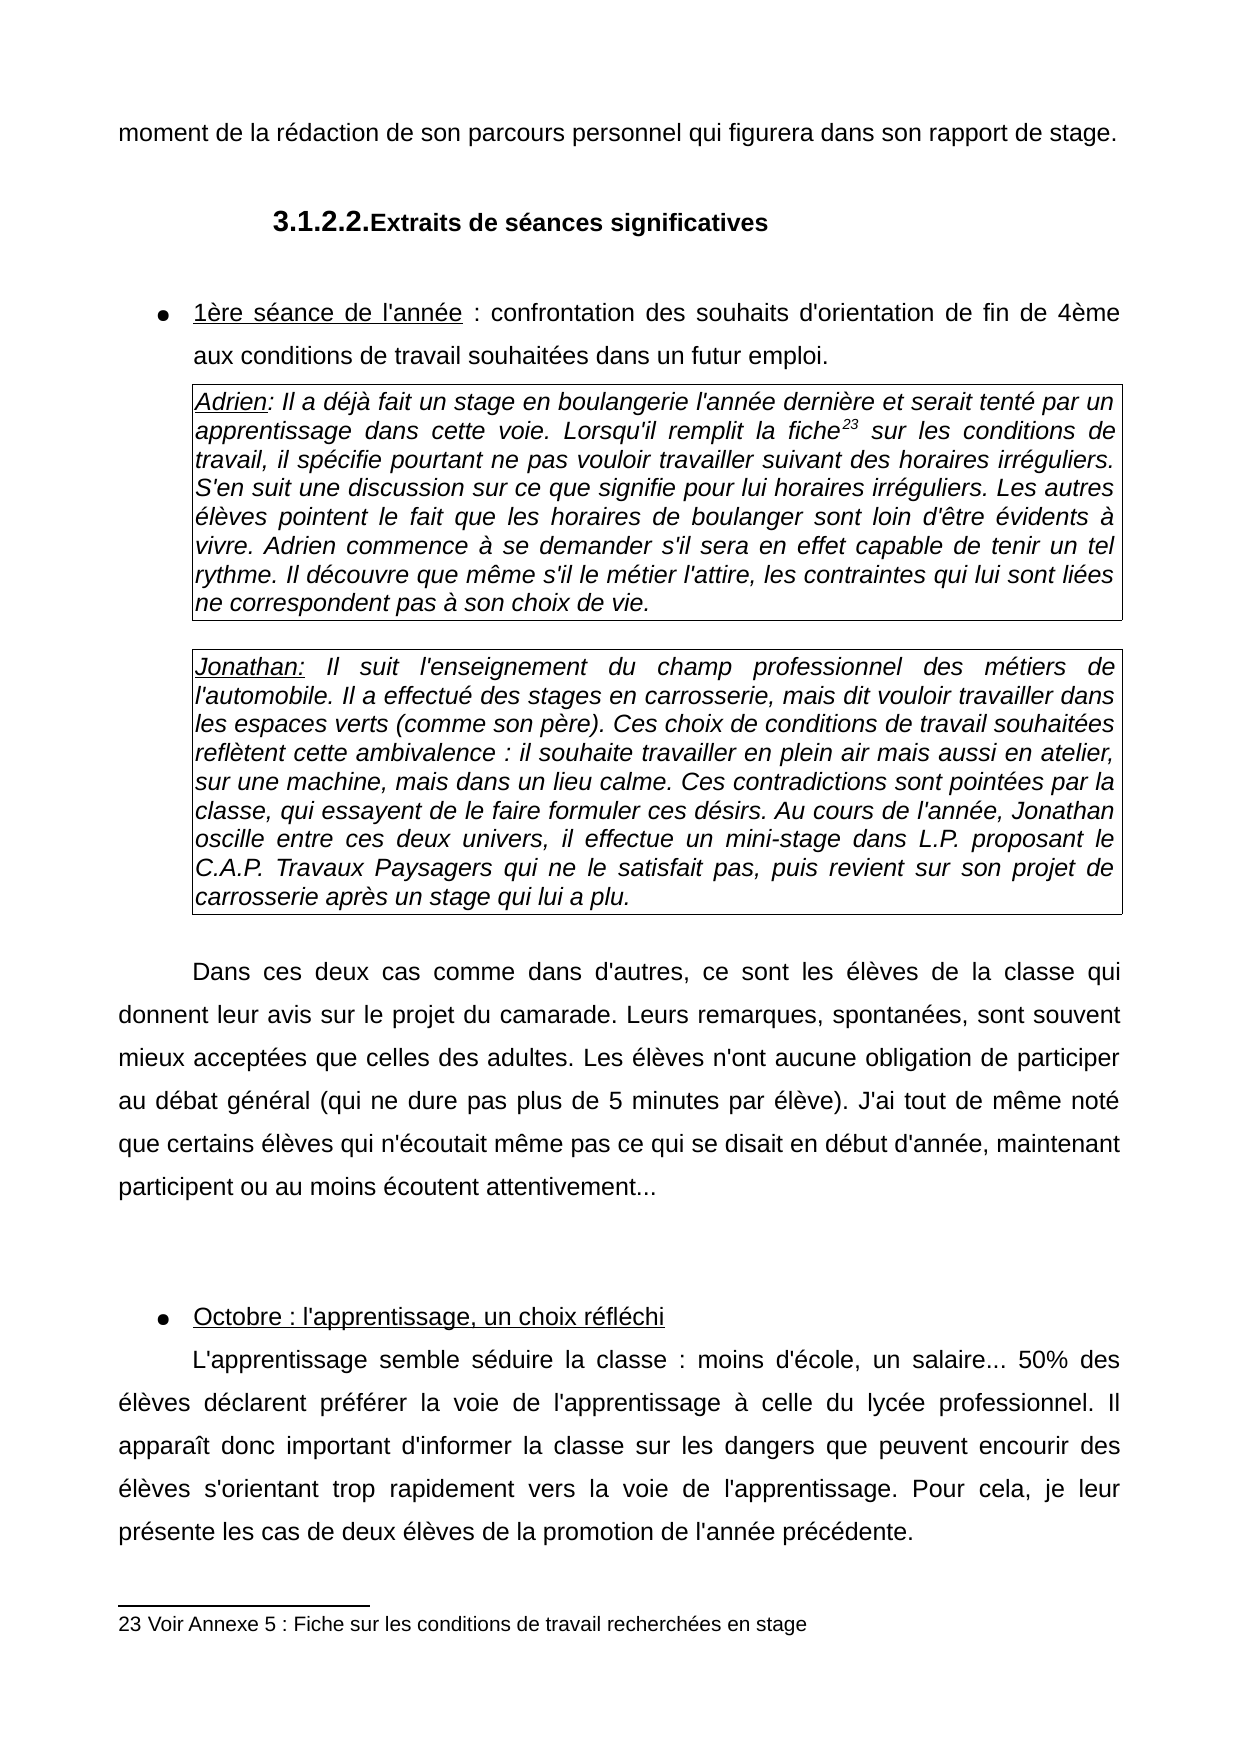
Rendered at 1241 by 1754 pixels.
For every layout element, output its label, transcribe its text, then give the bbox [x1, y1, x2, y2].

text moment de la rédaction de son parcours personnel qui figurera dans son rapport de stage. [118, 118, 1122, 147]
text Adrien: Il a déjà fait un stage en boulangerie l'année dernière et serait tenté par un apprentissage dans cette voie. Lorsqu'il remplit la fiche sur les conditions de travail, il spécifie pourtant ne pas vouloir travailler suivant des horaires irréguliers. S'en suit une discussion sur ce que signifie pour lui horaires irréguliers. Les autres élèves pointent le fait que les horaires de boulanger sont loin d'être évidents à vivre. Adrien commence à se demander s'il sera en effet capable de tenir un tel rythme. Il découvre que même s'il le métier l'attire, les contraintes qui lui sont liées ne correspondent pas à son choix de vie. [193, 385, 1122, 620]
list Octobre : l'apprentissage, un choix réfléchi [156, 1302, 1122, 1331]
list 1ère séance de l'année : confrontation des souhaits d'orientation de fin de 4ème aux conditions de travail souhaitées dans un futur emploi. [156, 298, 1122, 370]
text L'apprentissage semble séduire la classe : moins d'école, un salaire... 50% des élèves déclarent préférer la voie de l'apprentissage à celle du lycée professionnel. Il apparaît donc important d'informer la classe sur les dangers que peuvent encourir des élèves s'orientant trop rapidement vers la voie de l'apprentissage. Pour cela, je leur présente les cas de deux élèves de la promotion de l'année précédente. [118, 1345, 1122, 1546]
text Voir Annexe 5 : Fiche sur les conditions de travail recherchées en stage [118, 1612, 1122, 1636]
text Jonathan: Il suit l'enseignement du champ professionnel des métiers de l'automobile. Il a effectué des stages en carrosserie, mais dit vouloir travailler dans les espaces verts (comme son père). Ces choix de conditions de travail souhaitées reflètent cette ambivalence : il souhaite travailler en plein air mais aussi en atelier, sur une machine, mais dans un lieu calme. Ces contradictions sont pointées par la classe, qui essayent de le faire formuler ces désirs. Au cours de l'année, Jonathan oscille entre ces deux univers, il effectue un mini-stage dans L.P. proposant le C.A.P. Travaux Paysagers qui ne le satisfait pas, puis revient sur son projet de carrosserie après un stage qui lui a plu. [193, 650, 1122, 914]
text Dans ces deux cas comme dans d'autres, ce sont les élèves de la classe qui donnent leur avis sur le projet du camarade. Leurs remarques, spontanées, sont souvent mieux acceptées que celles des adultes. Les élèves n'ont aucune obligation de participer au débat général (qui ne dure pas plus de 5 minutes par élève). J'ai tout de même noté que certains élèves qui n'écoutait même pas ce qui se disait en début d'année, maintenant participent ou au moins écoutent attentivement... [118, 957, 1122, 1201]
list Extraits de séances significatives [273, 204, 1122, 238]
